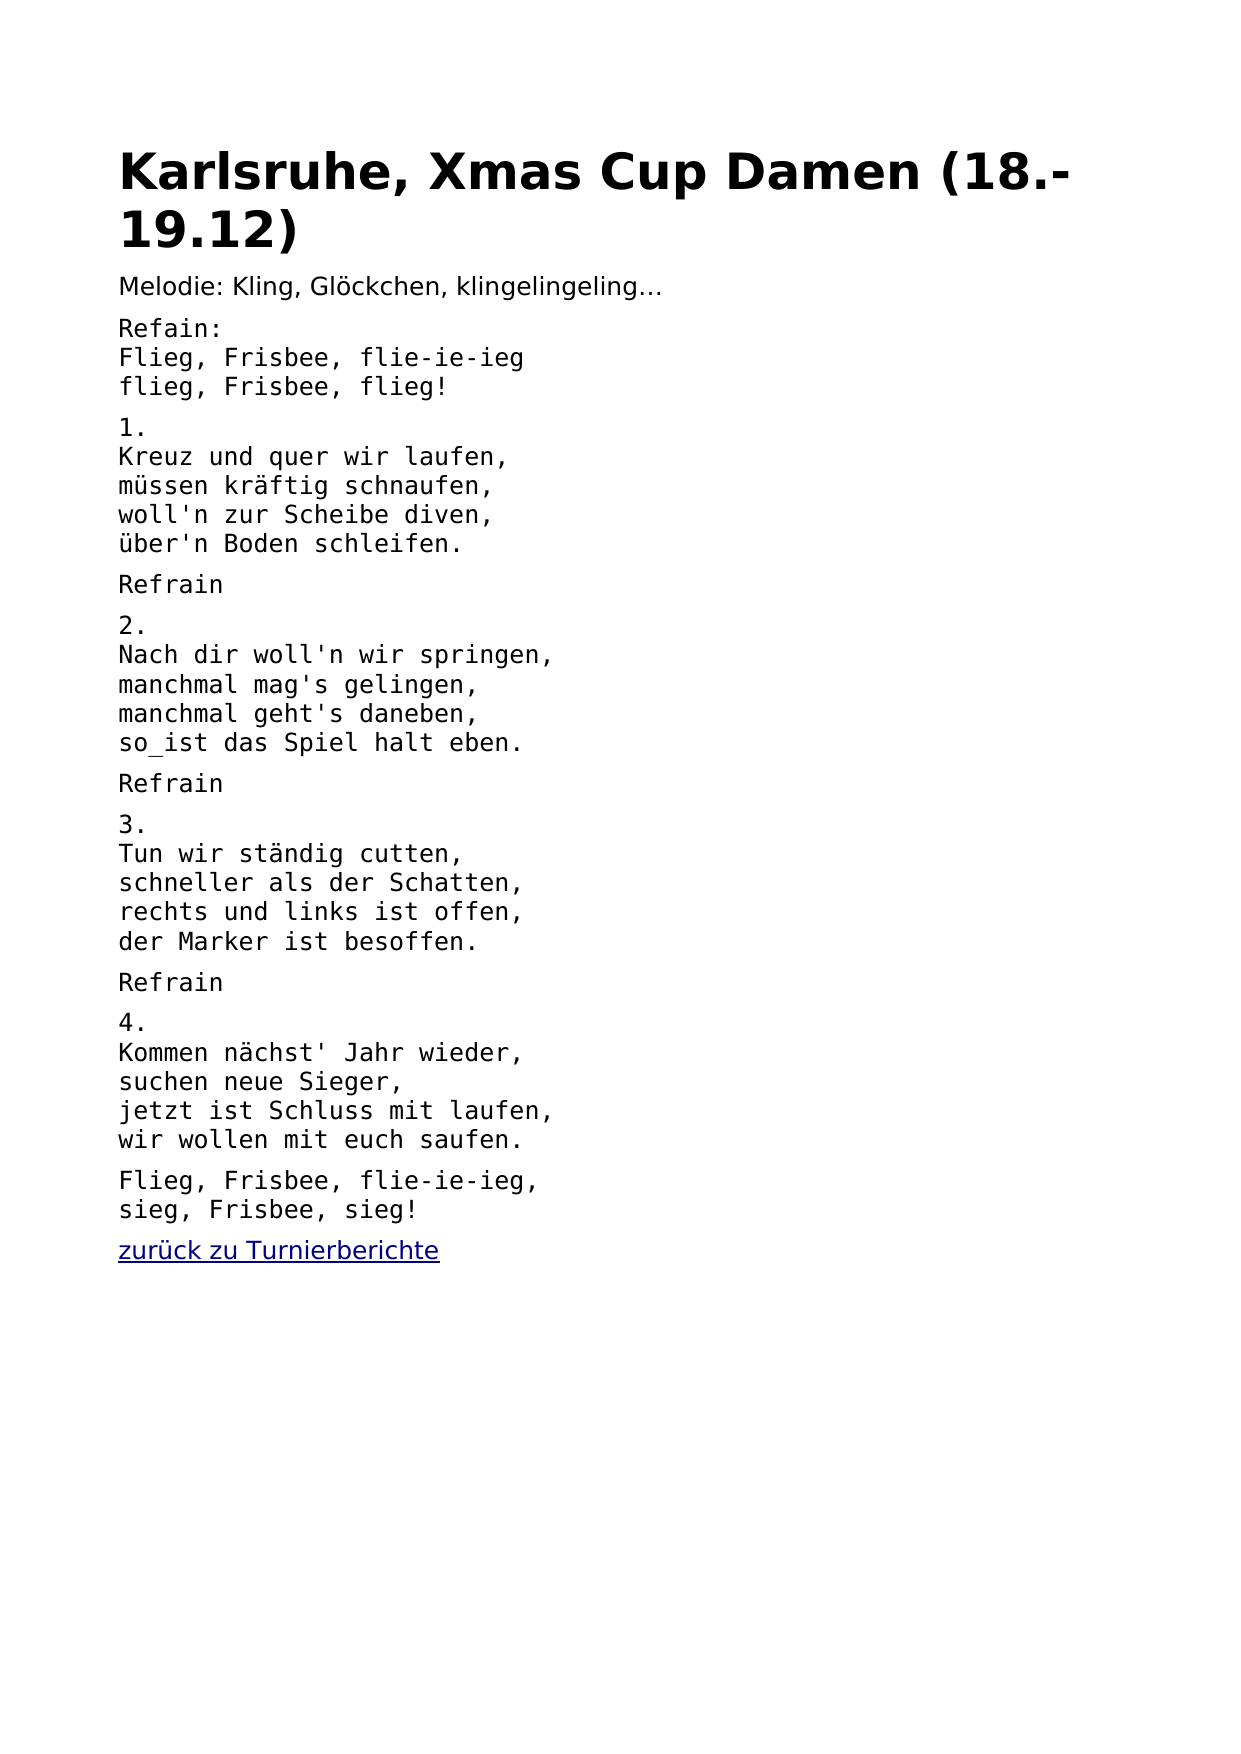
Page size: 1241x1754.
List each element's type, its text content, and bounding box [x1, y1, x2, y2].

text 4. Kommen nächst' Jahr wieder, suchen neue Sieger, jetzt ist Schluss mit laufen, wir wollen mit euch saufen. [118, 1009, 1122, 1154]
text 1. Kreuz und quer wir laufen, müssen kräftig schnaufen, woll'n zur Scheibe diven, über'n Boden schleifen. [118, 413, 1122, 559]
subtitle Karlsruhe, Xmas Cup Damen (18.-19.12) [118, 143, 1122, 259]
text Melodie: Kling, Glöckchen, klingelingeling… [118, 272, 1122, 301]
text Refrain [118, 571, 1122, 600]
text zurück zu Turnierberichte [118, 1236, 1122, 1266]
text Refrain [118, 769, 1122, 798]
text Refain: Flieg, Frisbee, flie-ie-ieg flieg, Frisbee, flieg! [118, 314, 1122, 401]
text Flieg, Frisbee, flie-ie-ieg, sieg, Frisbee, sieg! [118, 1166, 1122, 1224]
text Refrain [118, 968, 1122, 997]
text 3. Tun wir ständig cutten, schneller als der Schatten, rechts und links ist offen, der Marker ist besoffen. [118, 810, 1122, 956]
text 2. Nach dir woll'n wir springen, manchmal mag's gelingen, manchmal geht's daneben, so_ist das Spiel halt eben. [118, 612, 1122, 757]
